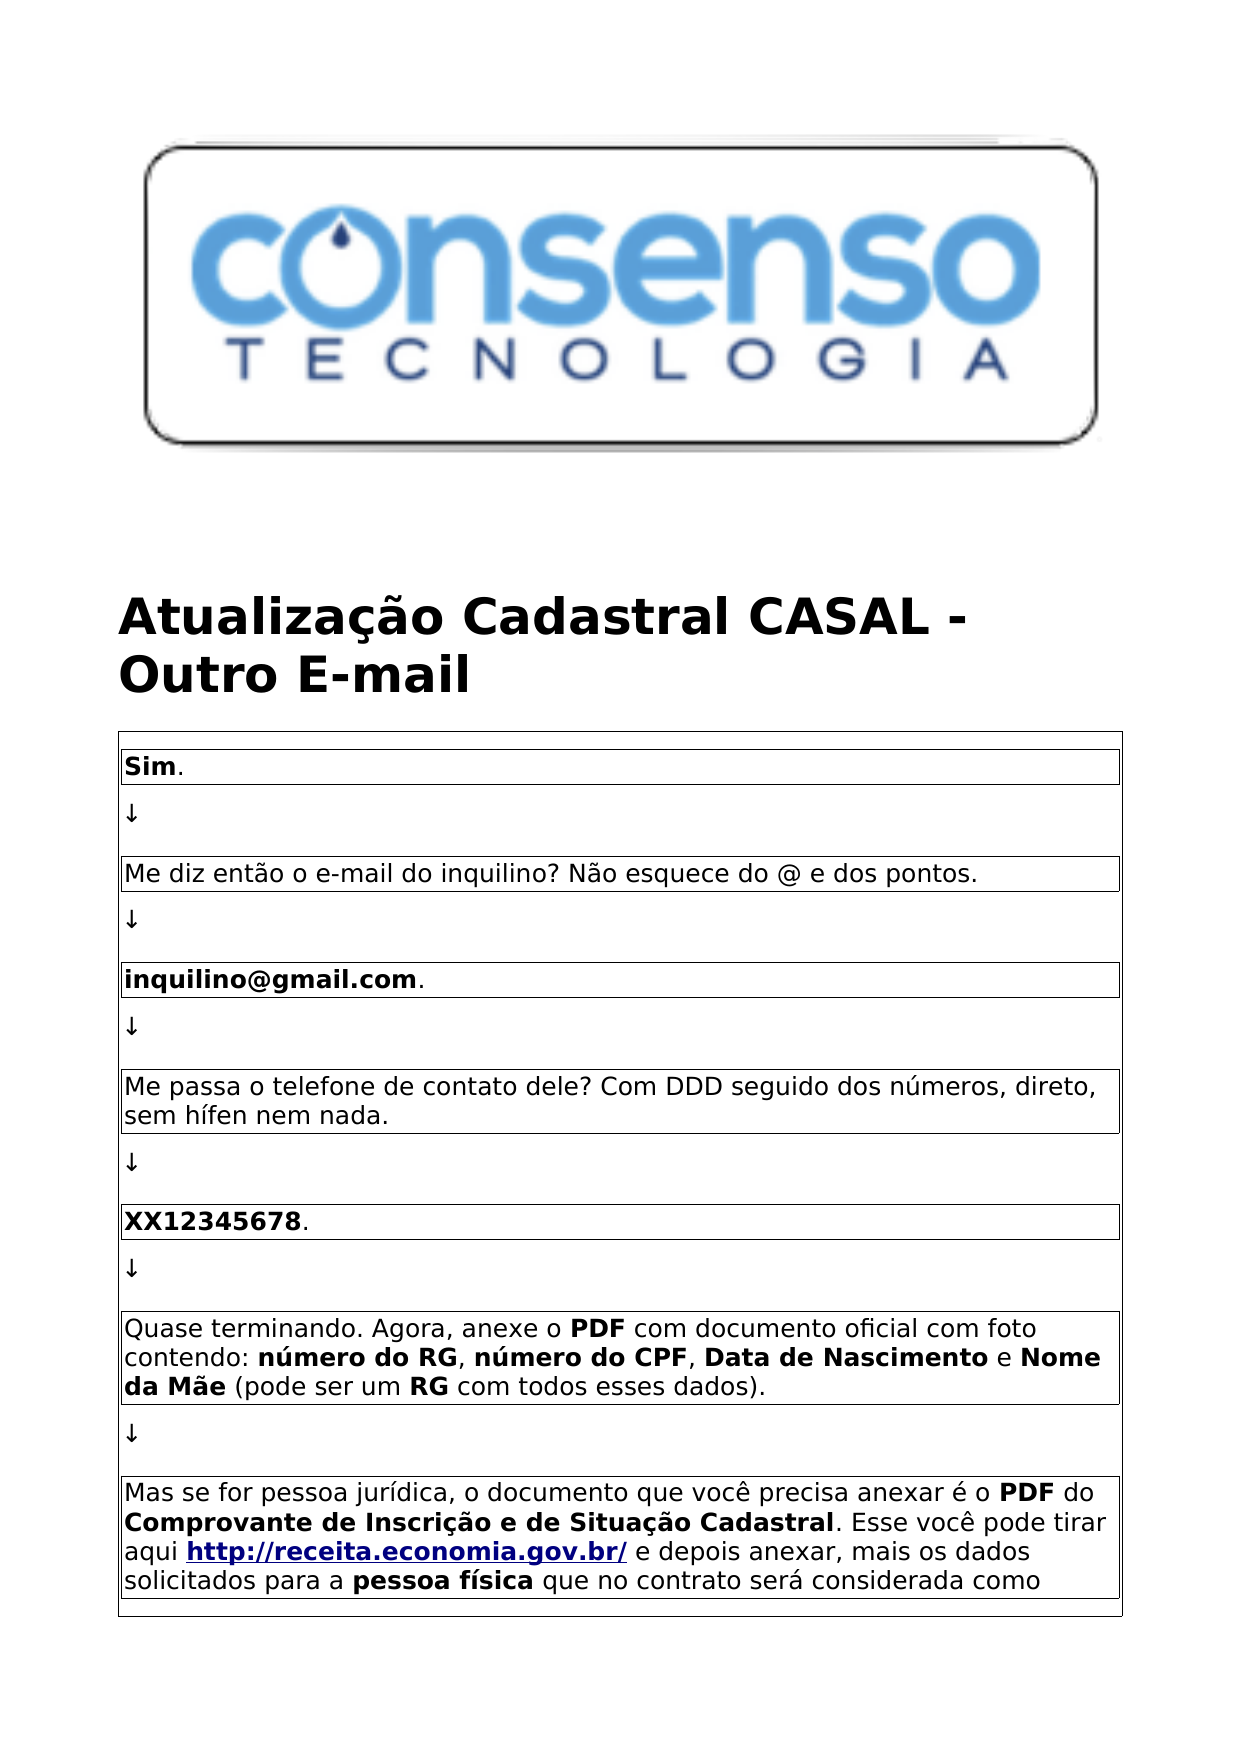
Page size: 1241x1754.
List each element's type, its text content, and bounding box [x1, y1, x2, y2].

table_header Me passa o telefone de contato dele? Com DDD seguido dos números, direto, sem hífen nem nada. [122, 1070, 1119, 1133]
table_header XX12345678. [122, 1205, 1119, 1239]
table_header Me diz então o e-mail do inquilino? Não esquece do @ e dos pontos. [122, 857, 1119, 891]
table_header ↓ ↓ ↓ ↓ ↓ ↓ [119, 732, 1122, 1616]
subtitle Atualização Cadastral CASAL - Outro E-mail [118, 588, 1122, 704]
picture [118, 130, 1123, 480]
table_header Sim. [122, 750, 1119, 784]
table_header inquilino@gmail.com. [122, 963, 1119, 997]
table_header Mas se for pessoa jurídica, o documento que você precisa anexar é o PDF do Comprovante de Inscrição e de Situação Cadastral. Esse você pode tirar aqui http://receita.economia.gov.br/ e depois anexar, mais os dados solicitados para a pessoa física que no contrato será considerada como [122, 1477, 1119, 1598]
table_header Quase terminando. Agora, anexe o PDF com documento oficial com foto contendo: número do RG, número do CPF, Data de Nascimento e Nome da Mãe (pode ser um RG com todos esses dados). [122, 1312, 1119, 1404]
